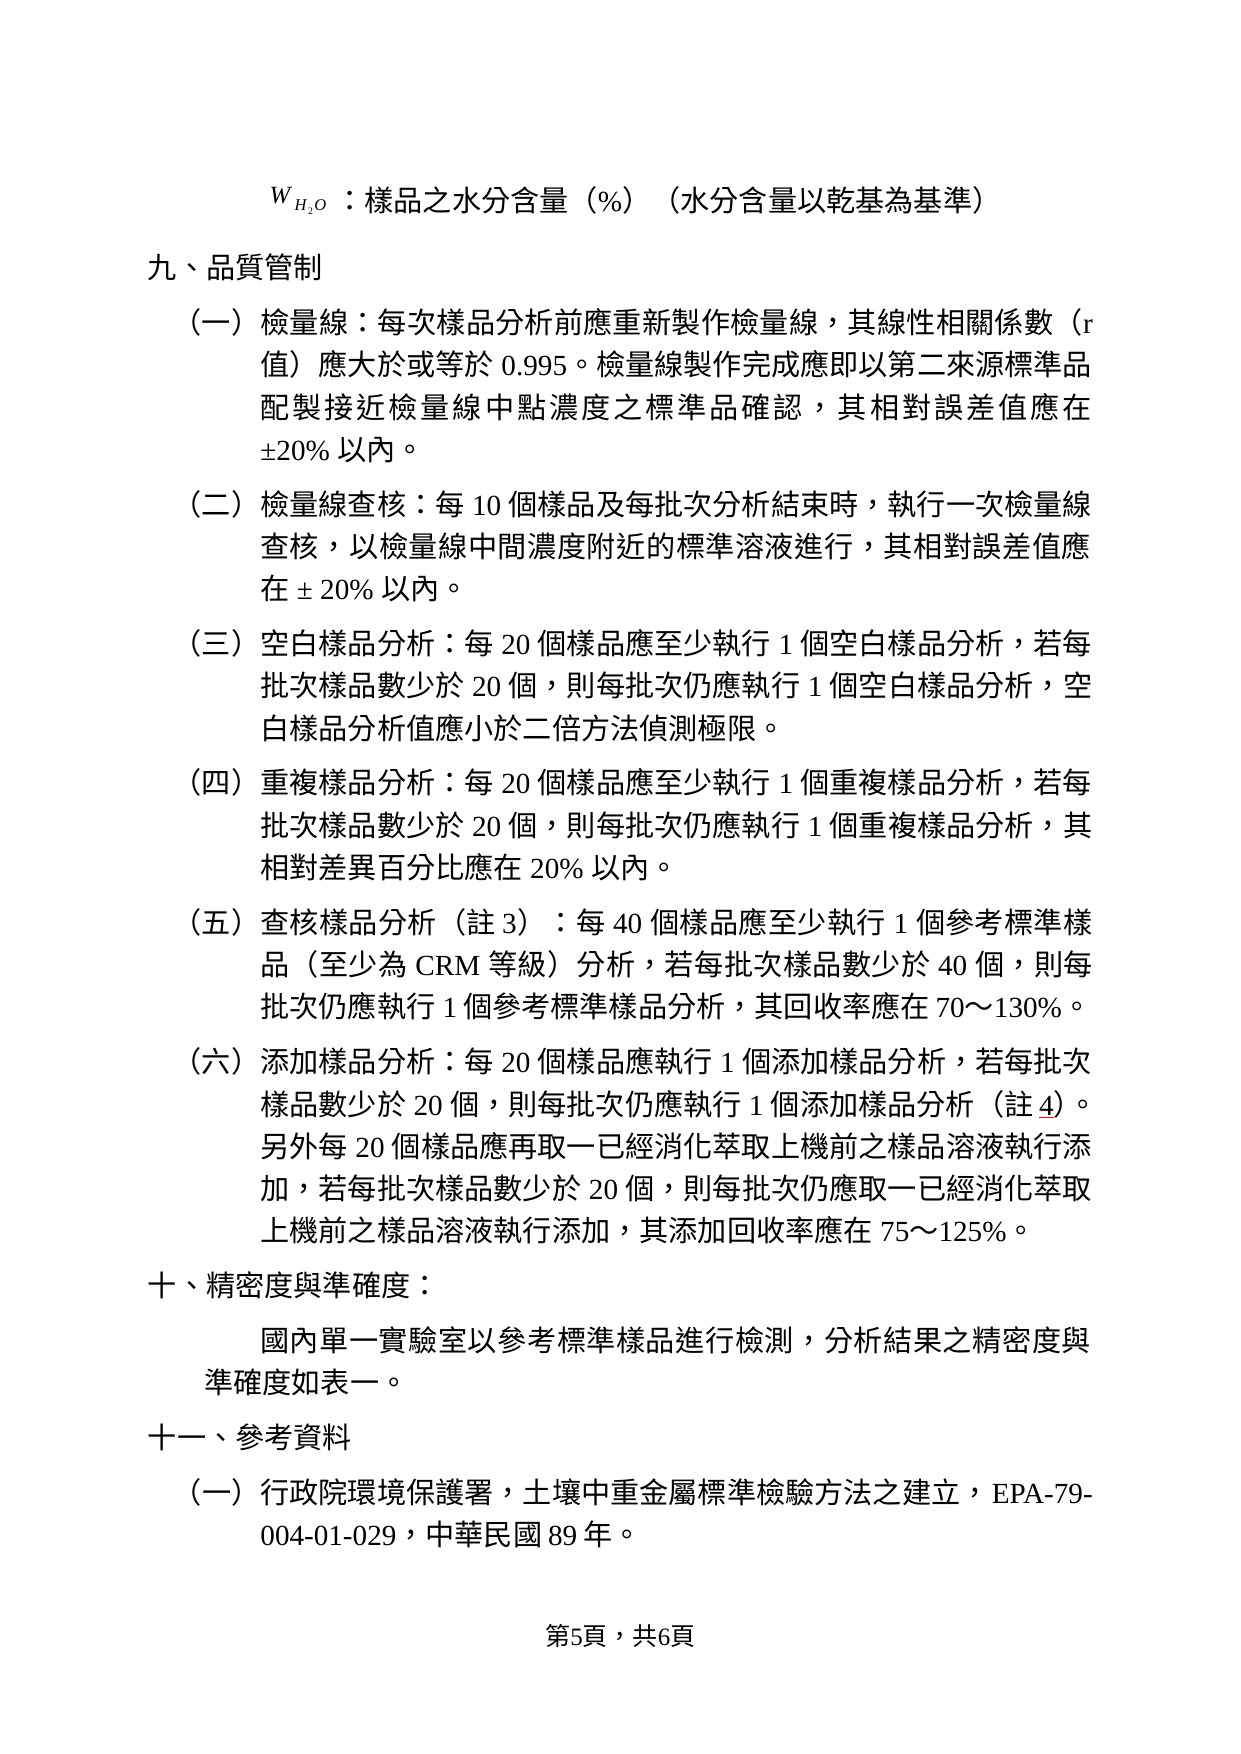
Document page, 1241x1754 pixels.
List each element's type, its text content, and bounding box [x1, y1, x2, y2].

list 空白樣品分析：每 20 個樣品應至少執行 1 個空白樣品分析，若每批次樣品數少於 20 個，則每批次仍應執行 1 個空白樣品分析，空白樣品分析值應小於二倍方法偵測極限。 [172, 621, 1092, 748]
list 重複樣品分析：每 20 個樣品應至少執行 1 個重複樣品分析，若每批次樣品數少於 20 個，則每批次仍應執行 1 個重複樣品分析，其相對差異百分比應在 20% 以內。 [172, 760, 1092, 887]
text 國內單一實驗室以參考標準樣品進行檢測，分析結果之精密度與準確度如表一。 [204, 1318, 1092, 1402]
text 十一、參考資料 [148, 1415, 1092, 1457]
text ：樣品之水分含量（%）（水分含量以乾基為基準） [263, 177, 1092, 220]
list 添加樣品分析：每 20 個樣品應執行 1 個添加樣品分析，若每批次樣品數少於 20 個，則每批次仍應執行 1 個添加樣品分析（註4）。另外每 20 個樣品應再取一已經消化萃取上機前之樣品溶液執行添加，若每批次樣品數少於 20 個，則每批次仍應取一已經消化萃取上機前之樣品溶液執行添加，其添加回收率應在 75～125%。 [172, 1039, 1092, 1250]
text 九、品質管制 [148, 245, 1092, 287]
list 檢量線：每次樣品分析前應重新製作檢量線，其線性相關係數（r值）應大於或等於 0.995。檢量線製作完成應即以第二來源標準品配製接近檢量線中點濃度之標準品確認，其相對誤差值應在 ±20% 以內。 [172, 300, 1092, 469]
list 查核樣品分析（註3）：每 40 個樣品應至少執行 1 個參考標準樣品（至少為 CRM 等級）分析，若每批次樣品數少於 40 個，則每批次仍應執行 1個參考標準樣品分析，其回收率應在70～130%。 [172, 899, 1092, 1026]
list 檢量線查核：每 10 個樣品及每批次分析結束時，執行一次檢量線查核，以檢量線中間濃度附近的標準溶液進行，其相對誤差值應在 ± 20% 以內。 [172, 481, 1092, 608]
text （一）行政院環境保護署，土壤中重金屬標準檢驗方法之建立，EPA-79-004-01-029，中華民國89年。 [173, 1469, 1092, 1554]
text 十、精密度與準確度： [148, 1263, 1092, 1305]
